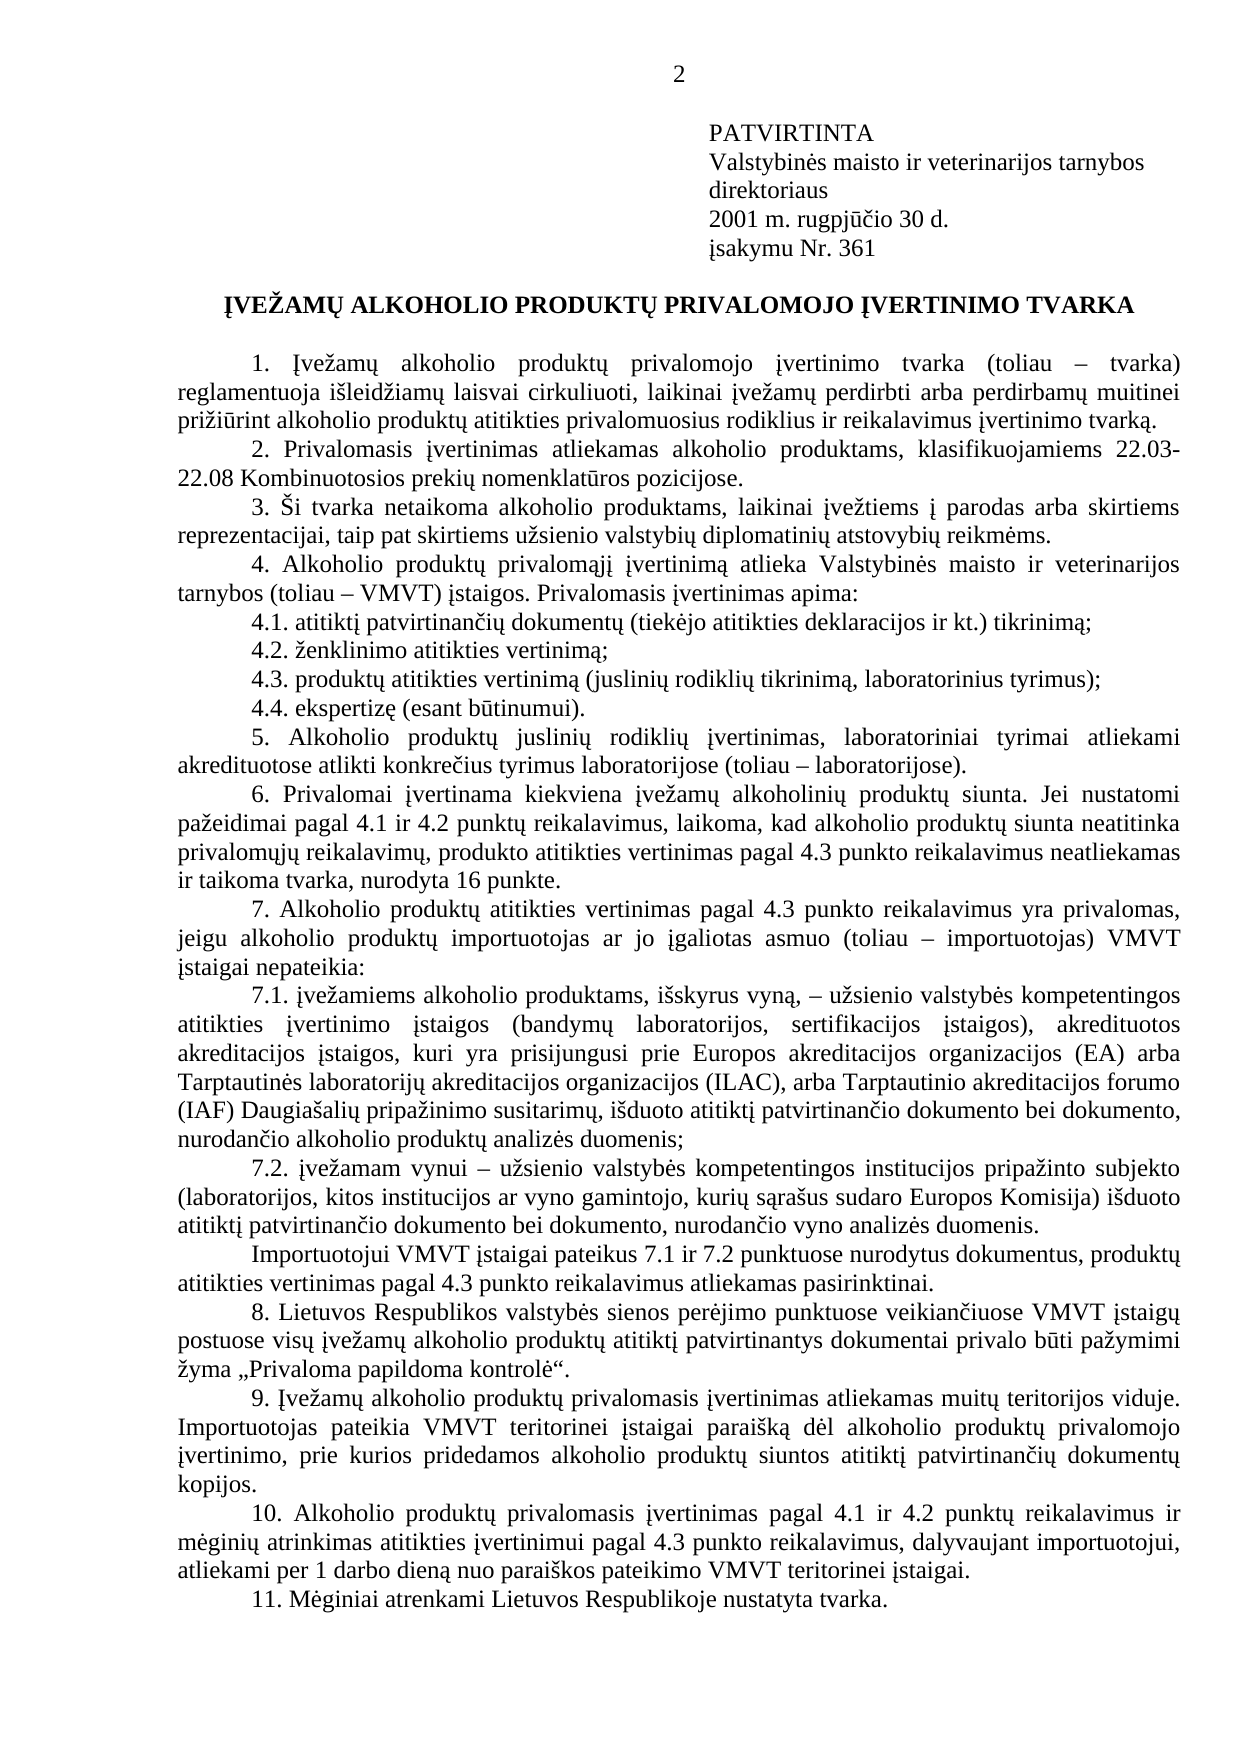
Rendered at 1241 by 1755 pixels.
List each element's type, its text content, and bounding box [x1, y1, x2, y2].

text 7.2. įvežamam vynui – užsienio valstybės kompetentingos institucijos pripažinto subjekto (laboratorijos, kitos institucijos ar vyno gamintojo, kurių sąrašus sudaro Europos Komisija) išduoto atitiktį patvirtinančio dokumento bei dokumento, nurodančio vyno analizės duomenis. [177, 1153, 1181, 1239]
text 4.4. ekspertizę (esant būtinumui). [177, 693, 1181, 722]
text 5. Alkoholio produktų juslinių rodiklių įvertinimas, laboratoriniai tyrimai atliekami akredituotose atlikti konkrečius tyrimus laboratorijose (toliau – laboratorijose). [177, 722, 1181, 779]
text 4.3. produktų atitikties vertinimą (juslinių rodiklių tikrinimą, laboratorinius tyrimus); [177, 664, 1181, 693]
text įsakymu Nr. 361 [177, 233, 1181, 262]
text 10. Alkoholio produktų privalomasis įvertinimas pagal 4.1 ir 4.2 punktų reikalavimus ir mėginių atrinkimas atitikties įvertinimui pagal 4.3 punkto reikalavimus, dalyvaujant importuotojui, atliekami per 1 darbo dieną nuo paraiškos pateikimo VMVT teritorinei įstaigai. [177, 1498, 1181, 1584]
text 9. Įvežamų alkoholio produktų privalomasis įvertinimas atliekamas muitų teritorijos viduje. Importuotojas pateikia VMVT teritorinei įstaigai paraišką dėl alkoholio produktų privalomojo įvertinimo, prie kurios pridedamos alkoholio produktų siuntos atitiktį patvirtinančių dokumentų kopijos. [177, 1383, 1181, 1498]
text 11. Mėginiai atrenkami Lietuvos Respublikoje nustatyta tvarka. [177, 1584, 1181, 1613]
text 3. Ši tvarka netaikoma alkoholio produktams, laikinai įvežtiems į parodas arba skirtiems reprezentacijai, taip pat skirtiems užsienio valstybių diplomatinių atstovybių reikmėms. [177, 492, 1181, 549]
text 8. Lietuvos Respublikos valstybės sienos perėjimo punktuose veikiančiuose VMVT įstaigų postuose visų įvežamų alkoholio produktų atitiktį patvirtinantys dokumentai privalo būti pažymimi žyma „Privaloma papildoma kontrolė“. [177, 1297, 1181, 1383]
text Importuotojui VMVT įstaigai pateikus 7.1 ir 7.2 punktuose nurodytus dokumentus, produktų atitikties vertinimas pagal 4.3 punkto reikalavimus atliekamas pasirinktinai. [177, 1239, 1181, 1297]
text Patvirtinta [709, 118, 1181, 147]
text 2. Privalomasis įvertinimas atliekamas alkoholio produktams, klasifikuojamiems 22.03-22.08 Kombinuotosios prekių nomenklatūros pozicijose. [177, 434, 1181, 492]
text 4.1. atitiktį patvirtinančių dokumentų (tiekėjo atitikties deklaracijos ir kt.) tikrinimą; [177, 607, 1181, 636]
text direktoriaus [177, 176, 1181, 204]
text 2001 m. rugpjūčio 30 d. [177, 204, 1181, 233]
text 7.1. įvežamiems alkoholio produktams, išskyrus vyną, – užsienio valstybės kompetentingos atitikties įvertinimo įstaigos (bandymų laboratorijos, sertifikacijos įstaigos), akredituotos akreditacijos įstaigos, kuri yra prisijungusi prie Europos akreditacijos organizacijos (EA) arba Tarptautinės laboratorijų akreditacijos organizacijos (ILAC), arba Tarptautinio akreditacijos forumo (IAF) Daugiašalių pripažinimo susitarimų, išduoto atitiktį patvirtinančio dokumento bei dokumento, nurodančio alkoholio produktų analizės duomenis; [177, 981, 1181, 1153]
text 4. Alkoholio produktų privalomąjį įvertinimą atlieka Valstybinės maisto ir veterinarijos tarnybos (toliau – VMVT) įstaigos. Privalomasis įvertinimas apima: [177, 549, 1181, 607]
text 6. Privalomai įvertinama kiekviena įvežamų alkoholinių produktų siunta. Jei nustatomi pažeidimai pagal 4.1 ir 4.2 punktų reikalavimus, laikoma, kad alkoholio produktų siunta neatitinka privalomųjų reikalavimų, produkto atitikties vertinimas pagal 4.3 punkto reikalavimus neatliekamas ir taikoma tvarka, nurodyta 16 punkte. [177, 779, 1181, 894]
text 4.2. ženklinimo atitikties vertinimą; [177, 636, 1181, 664]
text 1. Įvežamų alkoholio produktų privalomojo įvertinimo tvarka (toliau – tvarka) reglamentuoja išleidžiamų laisvai cirkuliuoti, laikinai įvežamų perdirbti arba perdirbamų muitinei prižiūrint alkoholio produktų atitikties privalomuosius rodiklius ir reikalavimus įvertinimo tvarką. [177, 348, 1181, 434]
text Valstybinės maisto ir veterinarijos tarnybos [177, 147, 1181, 176]
text Įvežamų alkoholio produktų privalomojo įvertinimo tvarka [177, 291, 1181, 319]
text 7. Alkoholio produktų atitikties vertinimas pagal 4.3 punkto reikalavimus yra privalomas, jeigu alkoholio produktų importuotojas ar jo įgaliotas asmuo (toliau – importuotojas) VMVT įstaigai nepateikia: [177, 894, 1181, 981]
